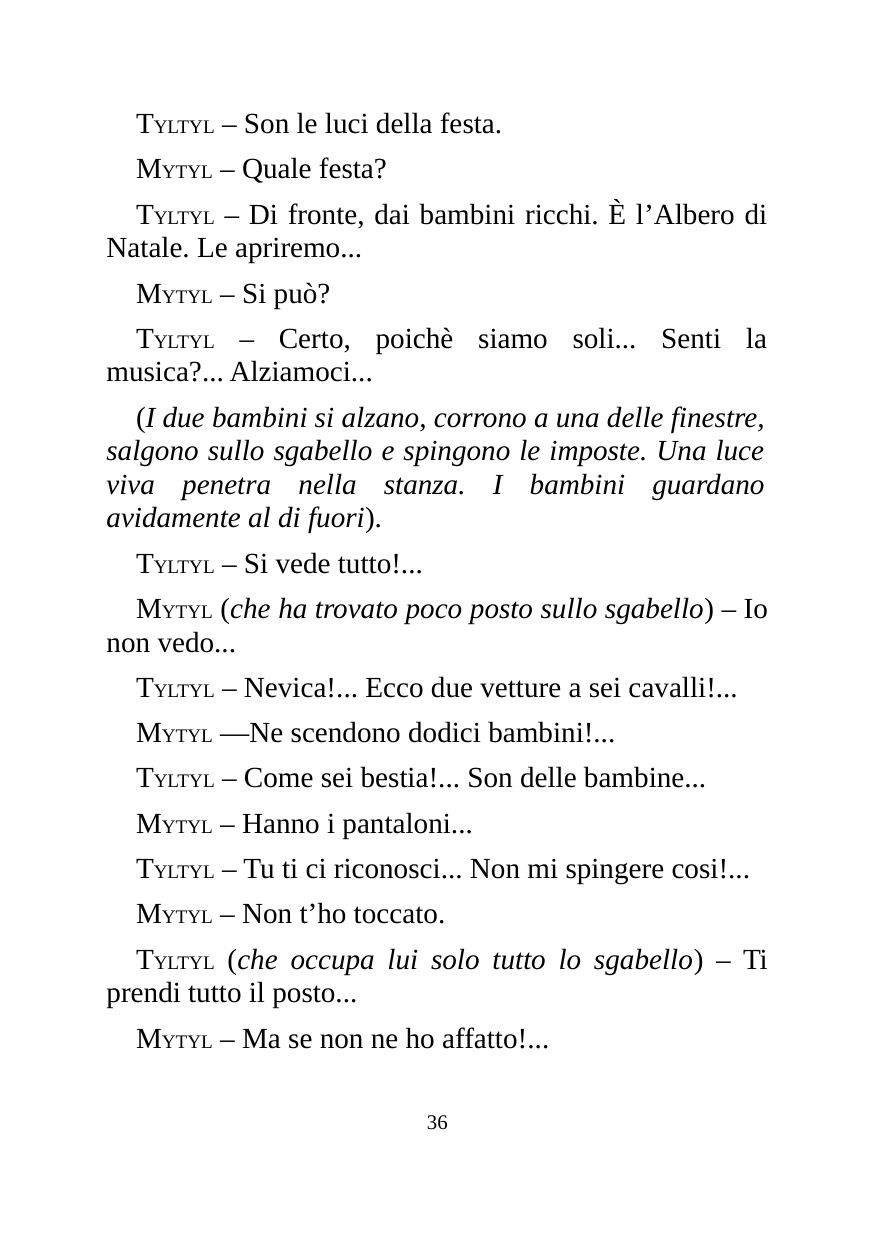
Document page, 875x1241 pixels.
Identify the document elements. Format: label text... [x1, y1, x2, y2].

text Tyltyl – Nevica!... Ecco due vetture a sei cavalli!... [106, 670, 768, 703]
text Mytyl – Non t’ho toccato. [106, 897, 768, 930]
text Mytyl – Ma se non ne ho affatto!... [106, 1021, 768, 1054]
text Mytyl (che ha trovato poco posto sullo sgabello) – Io non vedo... [106, 591, 768, 658]
text Mytyl – Si può? [106, 276, 768, 309]
text Tyltyl – Tu ti ci riconosci... Non mi spingere cosi!... [106, 851, 768, 885]
text Mytyl – Hanno i pantaloni... [106, 806, 768, 839]
text Tyltyl – Di fronte, dai bambini ricchi. È l’Albero di Natale. Le apriremo... [106, 197, 768, 264]
text (I due bambini si alzano, corrono a una delle finestre, salgono sullo sgabello e spingono le imposte. Una luce viva penetra nella stanza. I bambini guardano avidamente al di fuori). [106, 400, 768, 534]
text Tyltyl – Certo, poichè siamo soli... Senti la musica?... Alziamoci... [106, 321, 768, 388]
text Mytyl —Ne scendono dodici bambini!... [106, 715, 768, 749]
text Tyltyl – Son le luci della festa. [106, 106, 768, 140]
text Tyltyl – Si vede tutto!... [106, 546, 768, 579]
text Mytyl – Quale festa? [106, 152, 768, 185]
text Tyltyl (che occupa lui solo tutto lo sgabello) – Ti prendi tutto il posto... [106, 942, 768, 1009]
text Tyltyl – Come sei bestia!... Son delle bambine... [106, 761, 768, 794]
